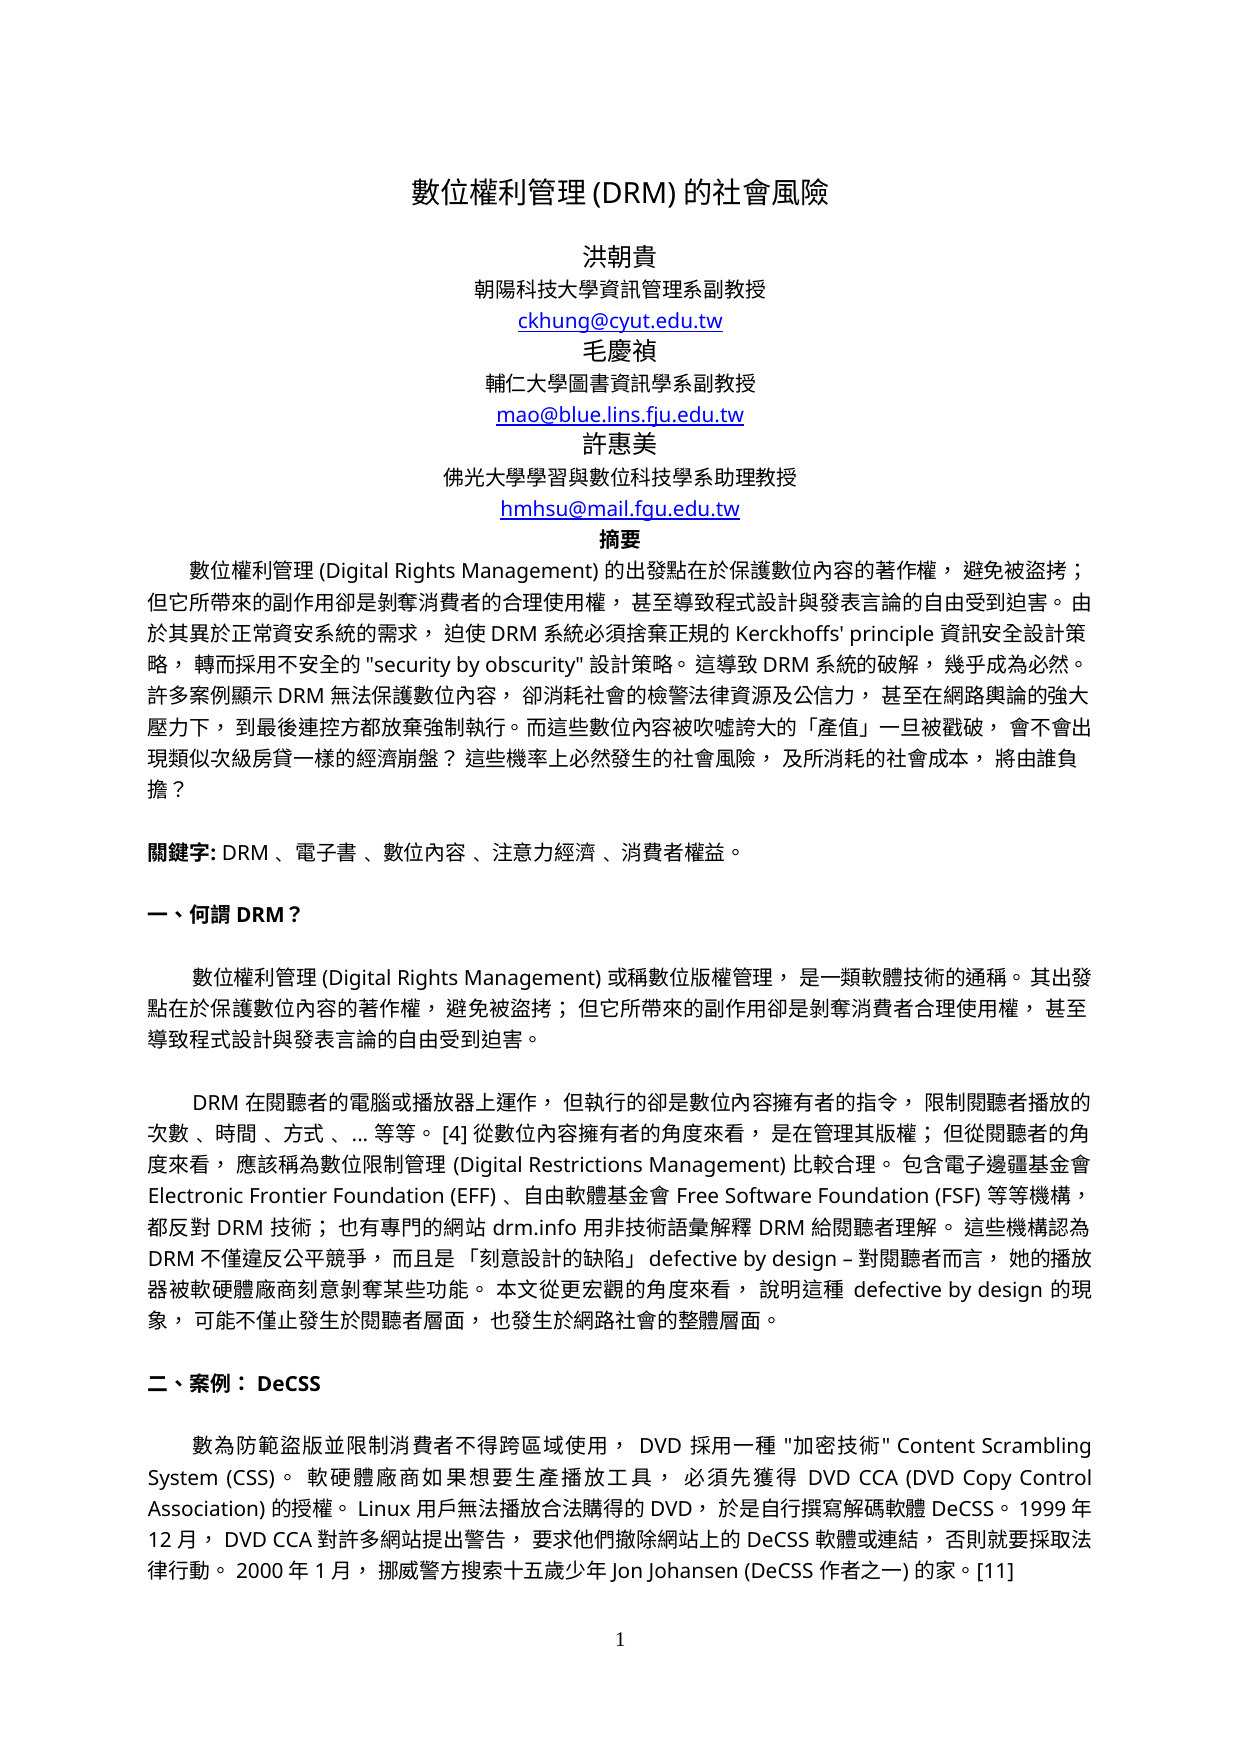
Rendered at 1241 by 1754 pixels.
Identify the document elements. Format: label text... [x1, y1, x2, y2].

text 一、何謂 DRM？ [148, 898, 1092, 929]
text 毛慶禎 [148, 335, 1092, 366]
text hmhsu@mail.fgu.edu.tw [148, 491, 1092, 523]
text 數位權利管理 (DRM) 的社會風險 [148, 179, 1092, 210]
text 摘要 [148, 523, 1092, 554]
text ckhung@cyut.edu.tw [148, 304, 1092, 335]
text mao@blue.lins.fju.edu.tw [148, 398, 1092, 429]
text 洪朝貴 [148, 241, 1092, 273]
text 許惠美 [148, 429, 1092, 460]
text DRM 在閱聽者的電腦或播放器上運作， 但執行的卻是數位內容擁有者的指令， 限制閱聽者播放的次數﹑ 時間﹑ 方式﹑ ... 等等。 [4] 從數位內容擁有者的角度來看， 是在管理其版權； 但從閱聽者的角度來看， 應該稱為數位限制管理 (Digital Restrictions Management) 比較合理。 包含電子邊疆基金會 Electronic Frontier Foundation (EFF)﹑ 自由軟體基金會 Free Software Foundation (FSF) 等等機構， 都反對 DRM 技術； 也有專門的網站 drm.info 用非技術語彙解釋 DRM 給閱聽者理解。 這些機構認為 DRM 不僅違反公平競爭， 而且是 「刻意設計的缺陷」 defective by design – 對閱聽者而言， 她的播放器被軟硬體廠商刻意剝奪某些功能。 本文從更宏觀的角度來看， 說明這種 defective by design 的現象， 可能不僅止發生於閱聽者層面， 也發生於網路社會的整體層面。 [148, 1085, 1092, 1335]
text 關鍵字: DRM﹑ 電子書﹑ 數位內容﹑ 注意力經濟﹑ 消費者權益。 [148, 835, 1092, 866]
text 二、案例： DeCSS [148, 1366, 1092, 1398]
text 佛光大學學習與數位科技學系助理教授 [148, 460, 1092, 491]
text 輔仁大學圖書資訊學系副教授 [148, 366, 1092, 398]
text 數位權利管理 (Digital Rights Management) 或稱數位版權管理， 是一類軟體技術的通稱。 其出發點在於保護數位內容的著作權， 避免被盜拷； 但它所帶來的副作用卻是剝奪消費者合理使用權， 甚至導致程式設計與發表言論的自由受到迫害。 [148, 960, 1092, 1054]
text 數位權利管理 (Digital Rights Management) 的出發點在於保護數位內容的著作權， 避免被盜拷； 但它所帶來的副作用卻是剝奪消費者的合理使用權， 甚至導致程式設計與發表言論的自由受到迫害。 由於其異於正常資安系統的需求， 迫使 DRM 系統必須捨棄正規的 Kerckhoffs' principle 資訊安全設計策略， 轉而採用不安全的 "security by obscurity" 設計策略。 這導致 DRM 系統的破解， 幾乎成為必然。 許多案例顯示 DRM 無法保護數位內容， 卻消耗社會的檢警法律資源及公信力， 甚至在網路輿論的強大壓力下， 到最後連控方都放棄強制執行。 而這些數位內容被吹噓誇大的 「產值」 一旦被戳破， 會不會出現類似次級房貸一樣的經濟崩盤？ 這些機率上必然發生的社會風險， 及所消耗的社會成本， 將由誰負擔？ [148, 554, 1092, 804]
text 朝陽科技大學資訊管理系副教授 [148, 273, 1092, 304]
text 數為防範盜版並限制消費者不得跨區域使用， DVD 採用一種 "加密技術" Content Scrambling System (CSS)。 軟硬體廠商如果想要生產播放工具， 必須先獲得 DVD CCA (DVD Copy Control Association) 的授權。 Linux 用戶無法播放合法購得的 DVD， 於是自行撰寫解碼軟體 DeCSS。 1999 年 12 月， DVD CCA 對許多網站提出警告， 要求他們撤除網站上的 DeCSS 軟體或連結， 否則就要採取法律行動。 2000 年 1 月， 挪威警方搜索十五歲少年 Jon Johansen (DeCSS 作者之一) 的家。[11] [148, 1429, 1092, 1585]
